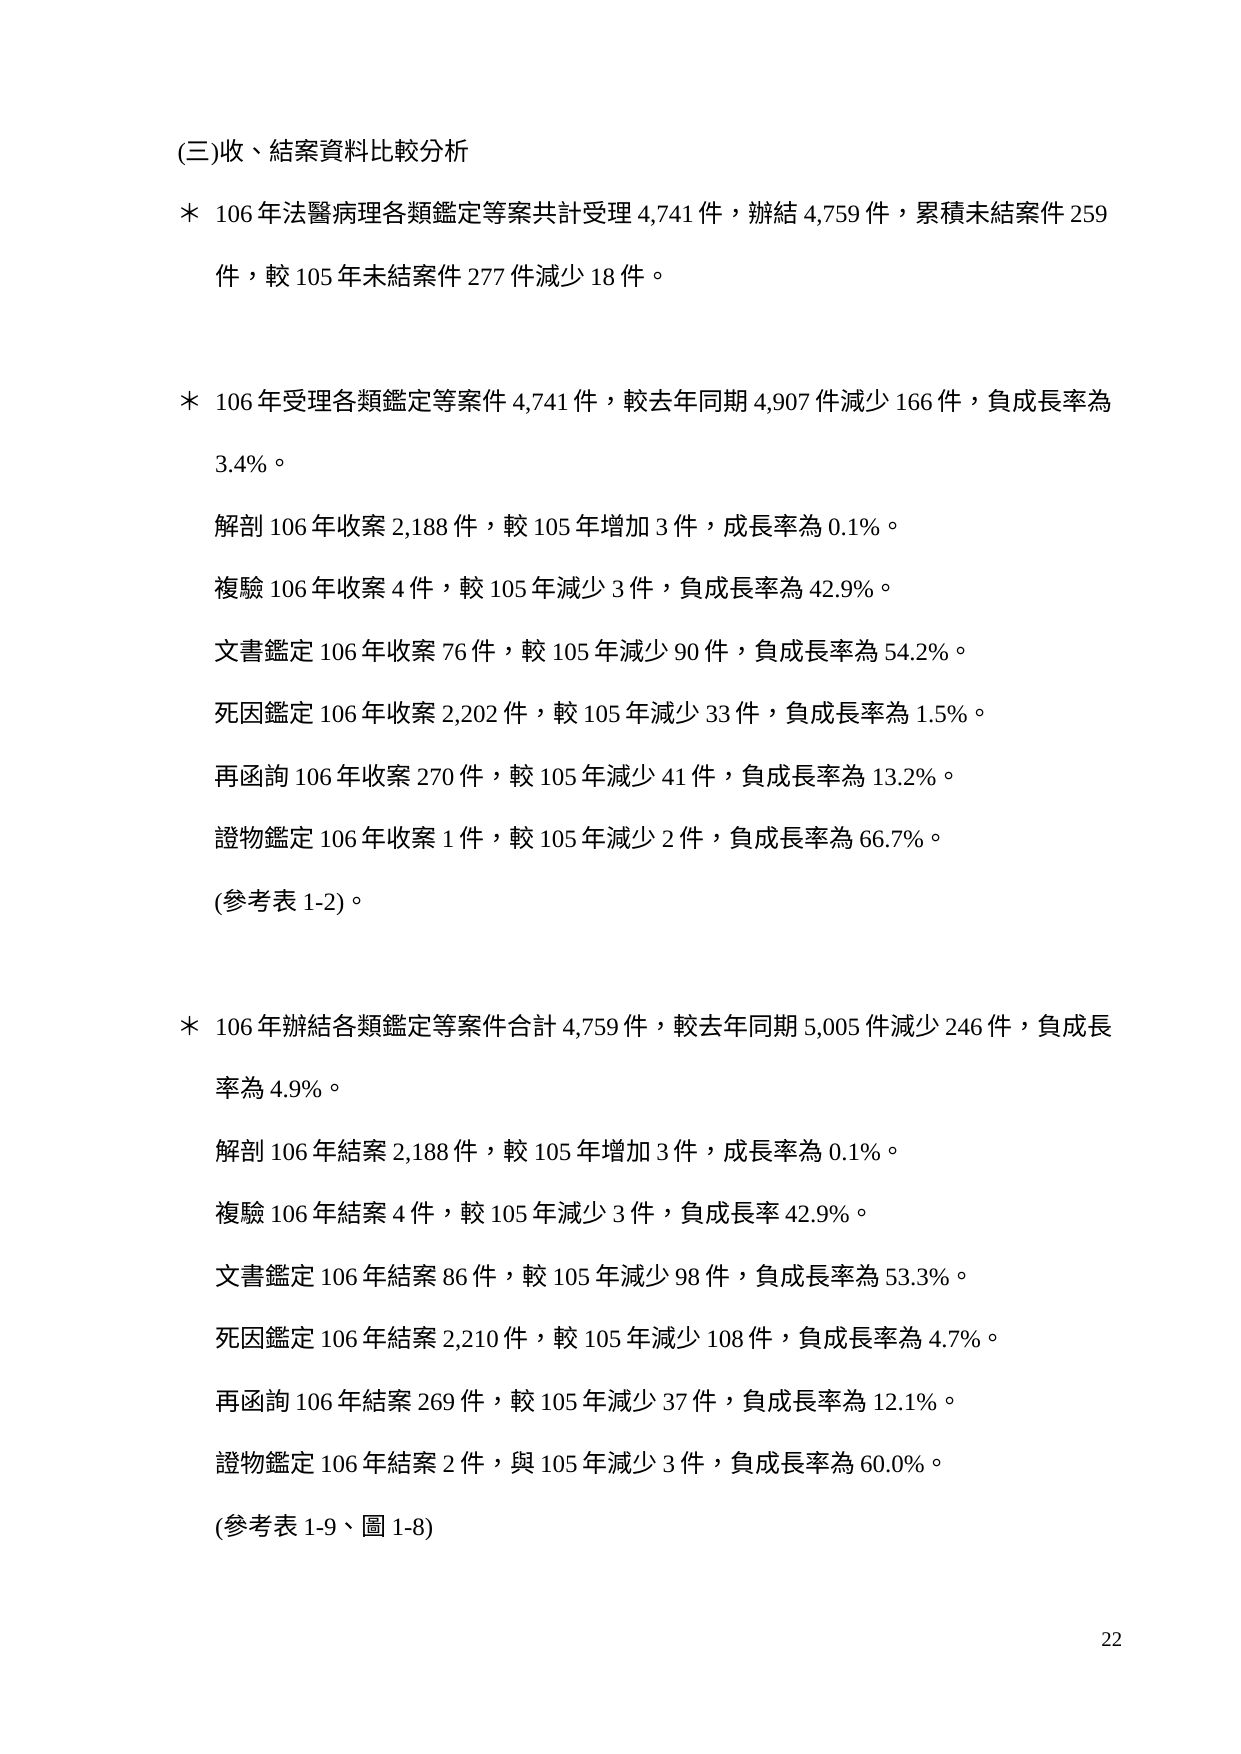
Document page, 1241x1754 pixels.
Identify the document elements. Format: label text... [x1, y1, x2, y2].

list 106年辦結各類鑑定等案件合計4,759件，較去年同期5,005件減少246件，負成長率為4.9%。 [177, 983, 1122, 1108]
text 死因鑑定106年結案2,210件，較105年減少108件，負成長率為4.7%。 [190, 1295, 1122, 1358]
text 證物鑑定106年結案2件，與105年減少3件，負成長率為60.0%。 [215, 1420, 1122, 1483]
text 解剖106年結案2,188件，較105年增加3件，成長率為0.1%。 [190, 1108, 1122, 1170]
text 再函詢106年收案270件，較105年減少41件，負成長率為13.2%。 [214, 733, 1122, 795]
text 解剖106年收案2,188件，較105年增加3件，成長率為0.1%。 [214, 483, 1122, 545]
text (參考表1-2)。 [214, 858, 1122, 920]
text 再函詢106年結案269件，較105年減少37件，負成長率為12.1%。 [190, 1358, 1122, 1420]
text 死因鑑定106年收案2,202件，較105年減少33件，負成長率為1.5%。 [214, 670, 1122, 733]
text 文書鑑定106年結案86件，較105年減少98件，負成長率為53.3%。 [190, 1233, 1122, 1295]
text 文書鑑定106年收案76件，較105年減少90件，負成長率為54.2%。 [214, 608, 1122, 670]
text 複驗106年收案4件，較105年減少3件，負成長率為42.9%。 [214, 545, 1122, 608]
text (三)收、結案資料比較分析 [177, 108, 1122, 170]
list 106年法醫病理各類鑑定等案共計受理4,741件，辦結4,759件，累積未結案件259件，較105年未結案件277件減少18件。 [177, 170, 1122, 295]
text (參考表1-9、圖1-8) [215, 1483, 1122, 1545]
text 證物鑑定106年收案1件，較105年減少2件，負成長率為66.7%。 [214, 795, 1122, 858]
list 106年受理各類鑑定等案件4,741件，較去年同期4,907件減少166件，負成長率為3.4%。 [177, 358, 1122, 483]
text 複驗106年結案4件，較105年減少3件，負成長率42.9%。 [190, 1170, 1122, 1233]
